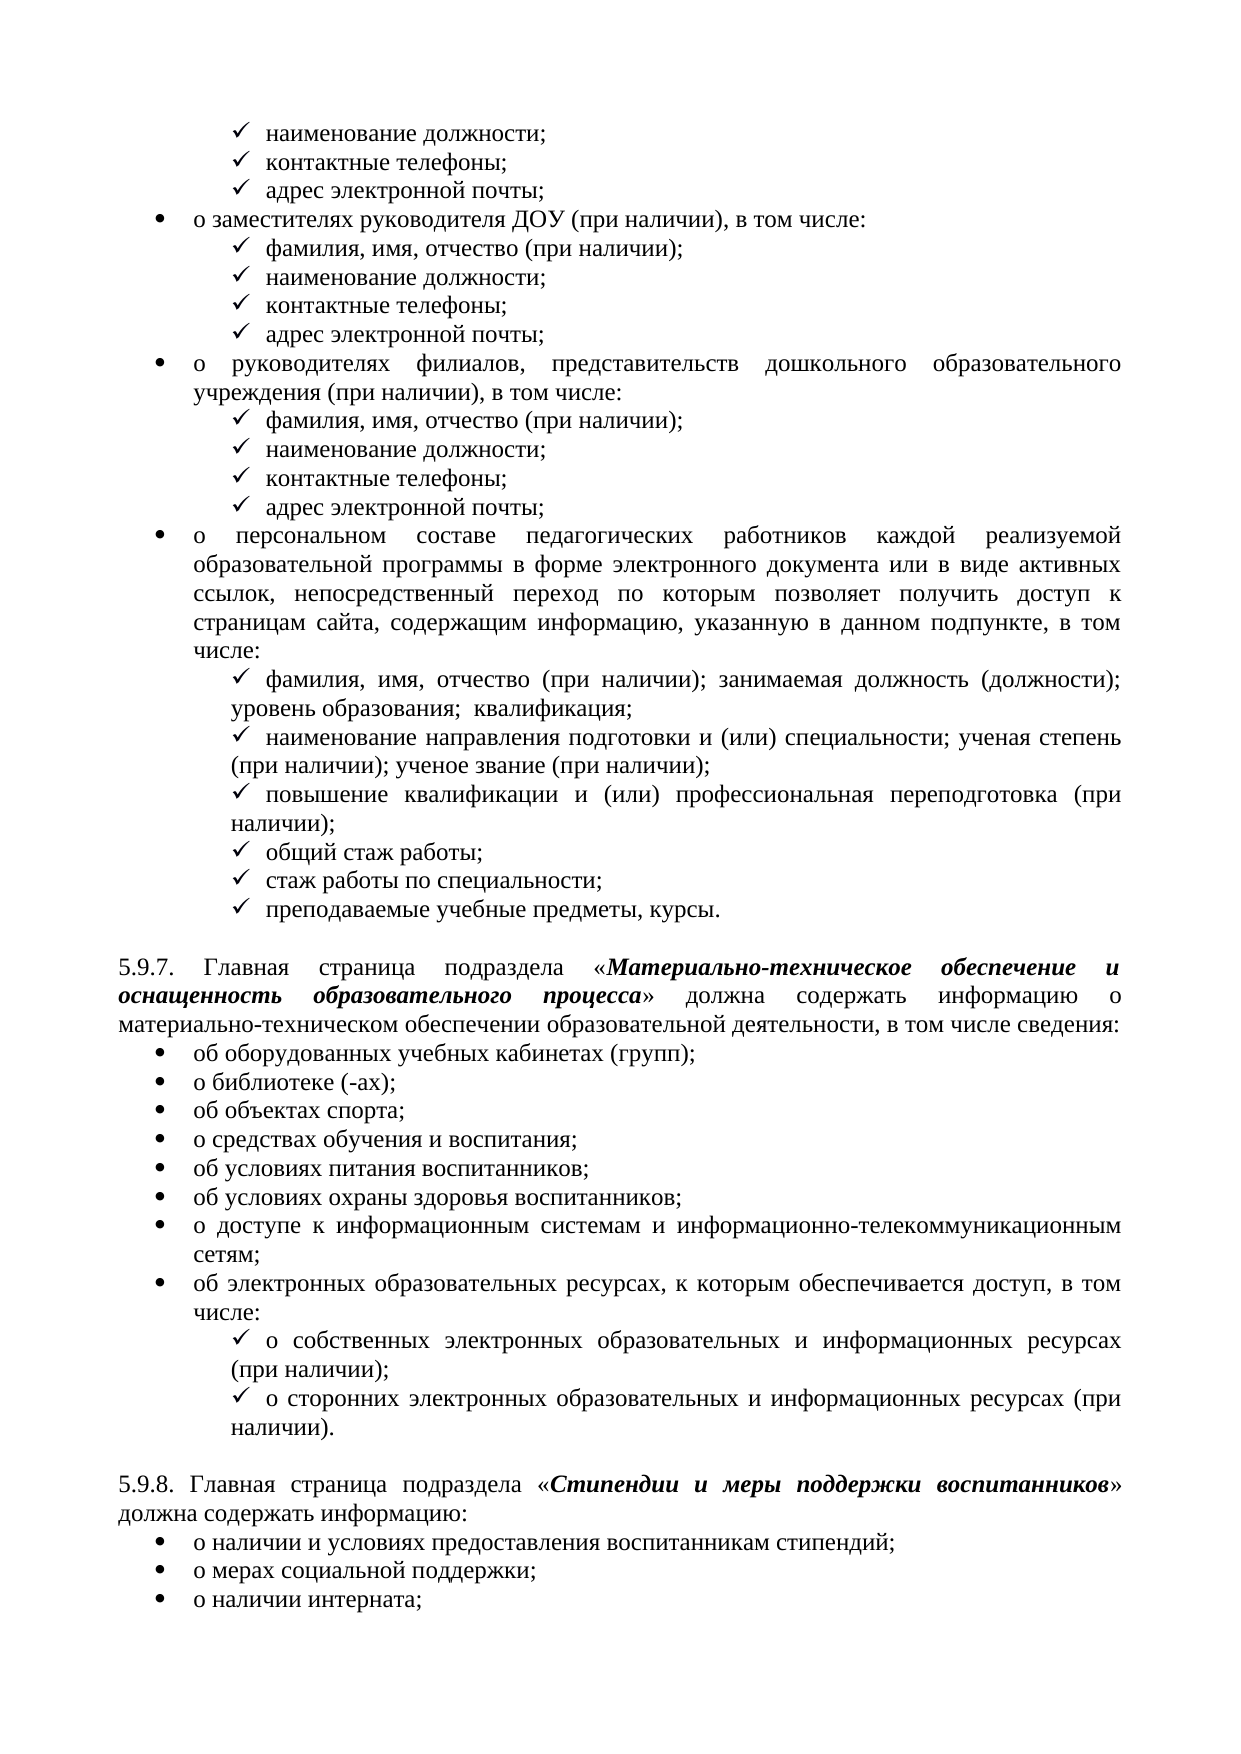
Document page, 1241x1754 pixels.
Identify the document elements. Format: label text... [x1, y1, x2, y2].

list об оборудованных учебных кабинетах (групп); [156, 1038, 1122, 1067]
list о наличии интерната; [156, 1584, 1122, 1613]
list о собственных электронных образовательных и информационных ресурсах (при наличии); [231, 1326, 1122, 1383]
list контактные телефоны; [231, 291, 1122, 319]
list об объектах спорта; [156, 1096, 1122, 1124]
list о наличии и условиях предоставления воспитанникам стипендий; [156, 1527, 1122, 1556]
list фамилия, имя, отчество (при наличии); [231, 406, 1122, 434]
list о доступе к информационным системам и информационно-телекоммуникационным сетям; [156, 1211, 1122, 1268]
list об электронных образовательных ресурсах, к которым обеспечивается доступ, в том числе: [156, 1268, 1122, 1326]
list наименование должности; [231, 262, 1122, 291]
list адрес электронной почты; [231, 492, 1122, 521]
list контактные телефоны; [231, 463, 1122, 492]
text 5.9.8. Главная страница подраздела «Стипендии и меры поддержки воспитанников» должна содержать информацию: [118, 1469, 1122, 1527]
text 5.9.7. Главная страница подраздела «Материально-техническое обеспечение и оснащенность образовательного процесса» должна содержать информацию о материально-техническом обеспечении образовательной деятельности, в том числе сведения: [118, 952, 1122, 1038]
list о мерах социальной поддержки; [156, 1556, 1122, 1584]
list фамилия, имя, отчество (при наличии); [231, 233, 1122, 262]
list наименование направления подготовки и (или) специальности; ученая степень (при наличии); ученое звание (при наличии); [231, 722, 1122, 779]
list преподаваемые учебные предметы, курсы. [231, 894, 1122, 923]
list о заместителях руководителя ДОУ (при наличии), в том числе: [156, 204, 1122, 233]
list адрес электронной почты; [231, 319, 1122, 348]
list общий стаж работы; [231, 837, 1122, 866]
list наименование должности; [231, 118, 1122, 147]
list адрес электронной почты; [231, 176, 1122, 204]
list о сторонних электронных образовательных и информационных ресурсах (при наличии). [231, 1383, 1122, 1441]
list о средствах обучения и воспитания; [156, 1124, 1122, 1153]
list о руководителях филиалов, представительств дошкольного образовательного учреждения (при наличии), в том числе: [156, 348, 1122, 406]
list повышение квалификации и (или) профессиональная переподготовка (при наличии); [231, 779, 1122, 837]
list контактные телефоны; [231, 147, 1122, 176]
list фамилия, имя, отчество (при наличии); занимаемая должность (должности); уровень образования; квалификация; [231, 664, 1122, 722]
list о персональном составе педагогических работников каждой реализуемой образовательной программы в форме электронного документа или в виде активных ссылок, непосредственный переход по которым позволяет получить доступ к страницам сайта, содержащим информацию, указанную в данном подпункте, в том числе: [156, 521, 1122, 664]
list наименование должности; [231, 434, 1122, 463]
list о библиотеке (-ах); [156, 1067, 1122, 1096]
list стаж работы по специальности; [231, 866, 1122, 894]
list об условиях охраны здоровья воспитанников; [156, 1182, 1122, 1211]
list об условиях питания воспитанников; [156, 1153, 1122, 1182]
